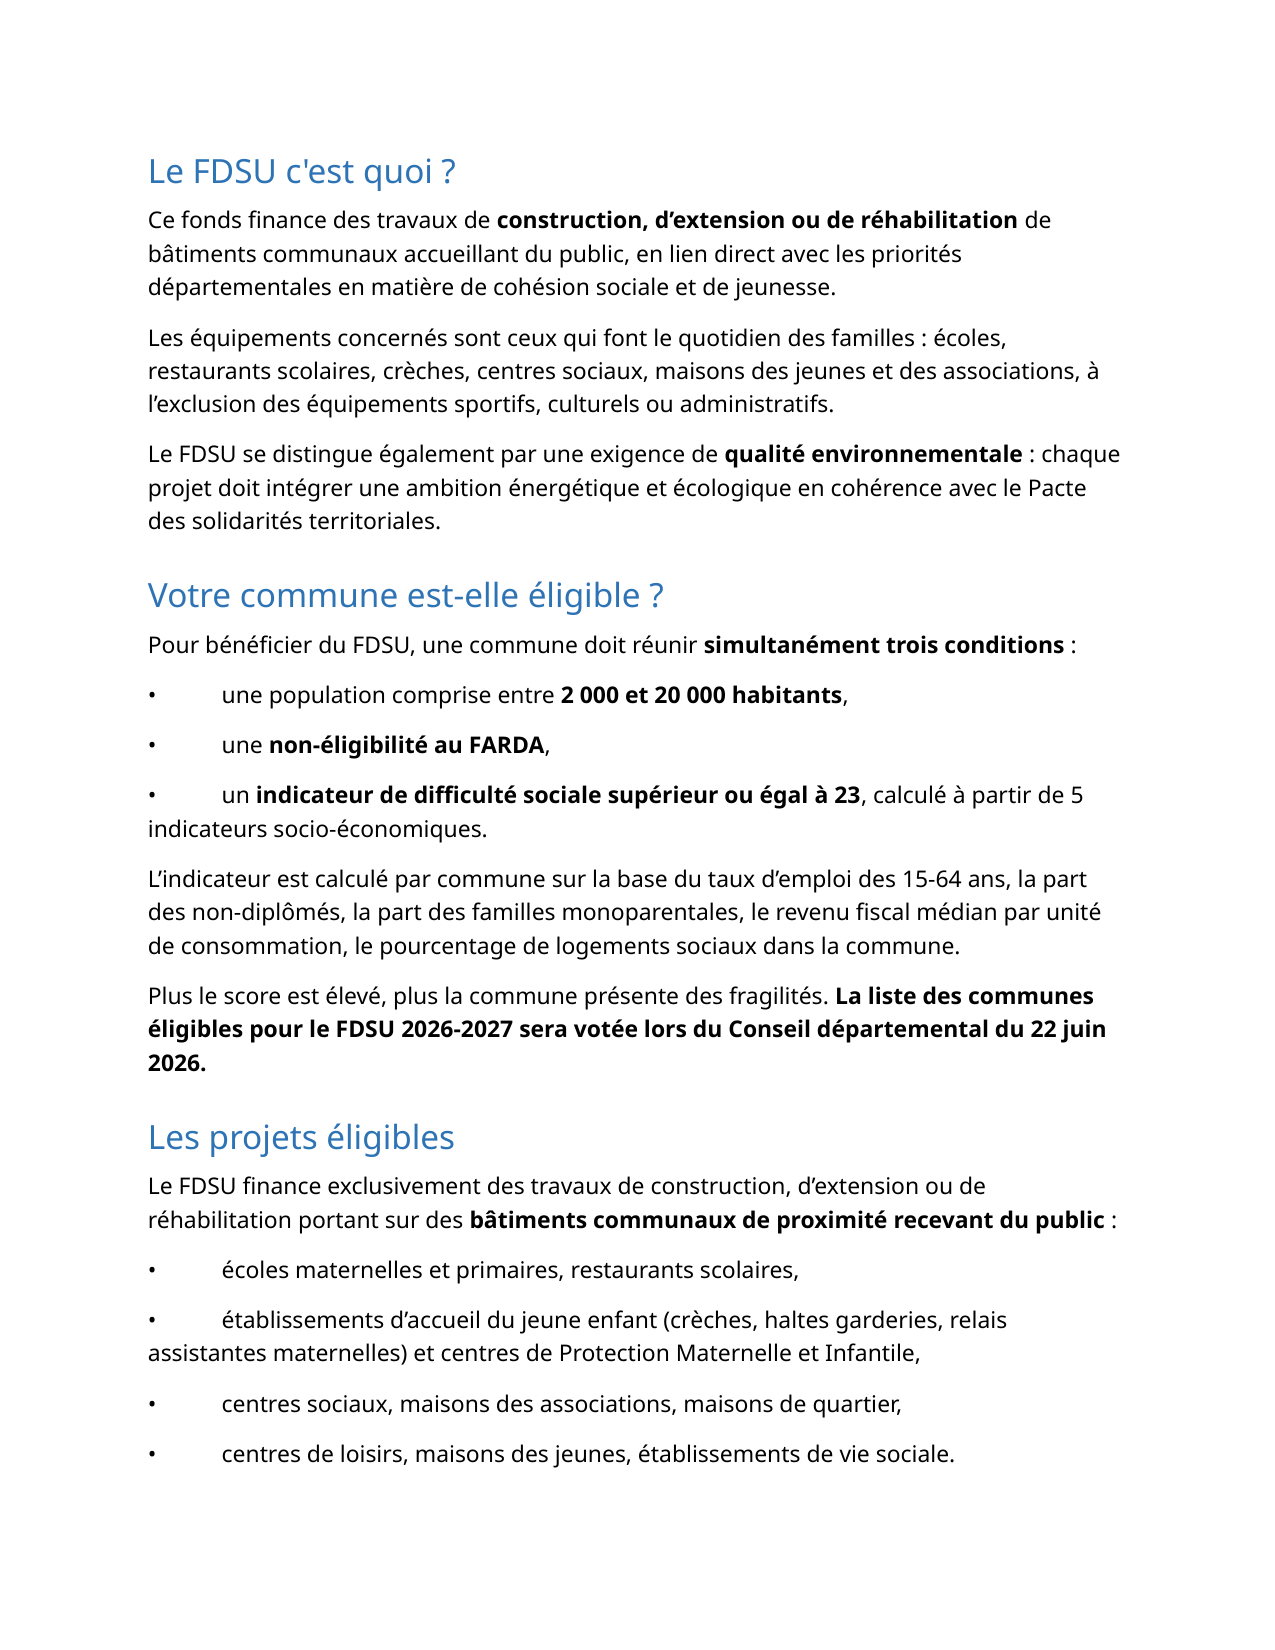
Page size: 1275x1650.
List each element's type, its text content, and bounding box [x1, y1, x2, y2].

text • un indicateur de difficulté sociale supérieur ou égal à 23, calculé à partir de 5 indicateurs socio-économiques. [148, 779, 1127, 844]
text • une non-éligibilité au FARDA, [148, 729, 1127, 760]
text Le FDSU finance exclusivement des travaux de construction, d’extension ou de réhabilitation portant sur des bâtiments communaux de proximité recevant du public : [148, 1170, 1127, 1235]
text Pour bénéficier du FDSU, une commune doit réunir simultanément trois conditions : [148, 629, 1127, 660]
text • une population comprise entre 2 000 et 20 000 habitants, [148, 679, 1127, 710]
text L’indicateur est calculé par commune sur la base du taux d’emploi des 15-64 ans, la part des non-diplômés, la part des familles monoparentales, le revenu fiscal médian par unité de consommation, le pourcentage de logements sociaux dans la commune. [148, 863, 1127, 961]
text Le FDSU se distingue également par une exigence de qualité environnementale : chaque projet doit intégrer une ambition énergétique et écologique en cohérence avec le Pacte des solidarités territoriales. [148, 438, 1127, 537]
text Les équipements concernés sont ceux qui font le quotidien des familles : écoles, restaurants scolaires, crèches, centres sociaux, maisons des jeunes et des associations, à l’exclusion des équipements sportifs, culturels ou administratifs. [148, 321, 1127, 419]
text Plus le score est élevé, plus la commune présente des fragilités. La liste des communes éligibles pour le FDSU 2026-2027 sera votée lors du Conseil départemental du 22 juin 2026. [148, 980, 1127, 1078]
text • établissements d’accueil du jeune enfant (crèches, haltes garderies, relais assistantes maternelles) et centres de Protection Maternelle et Infantile, [148, 1304, 1127, 1369]
subtitle Votre commune est-elle éligible ? [148, 572, 1127, 617]
subtitle Le FDSU c'est quoi ? [148, 148, 1127, 193]
subtitle Les projets éligibles [148, 1113, 1127, 1159]
text • centres sociaux, maisons des associations, maisons de quartier, [148, 1387, 1127, 1419]
text • écoles maternelles et primaires, restaurants scolaires, [148, 1254, 1127, 1285]
text • centres de loisirs, maisons des jeunes, établissements de vie sociale. [148, 1438, 1127, 1469]
text Ce fonds finance des travaux de construction, d’extension ou de réhabilitation de bâtiments communaux accueillant du public, en lien direct avec les priorités départementales en matière de cohésion sociale et de jeunesse. [148, 204, 1127, 303]
